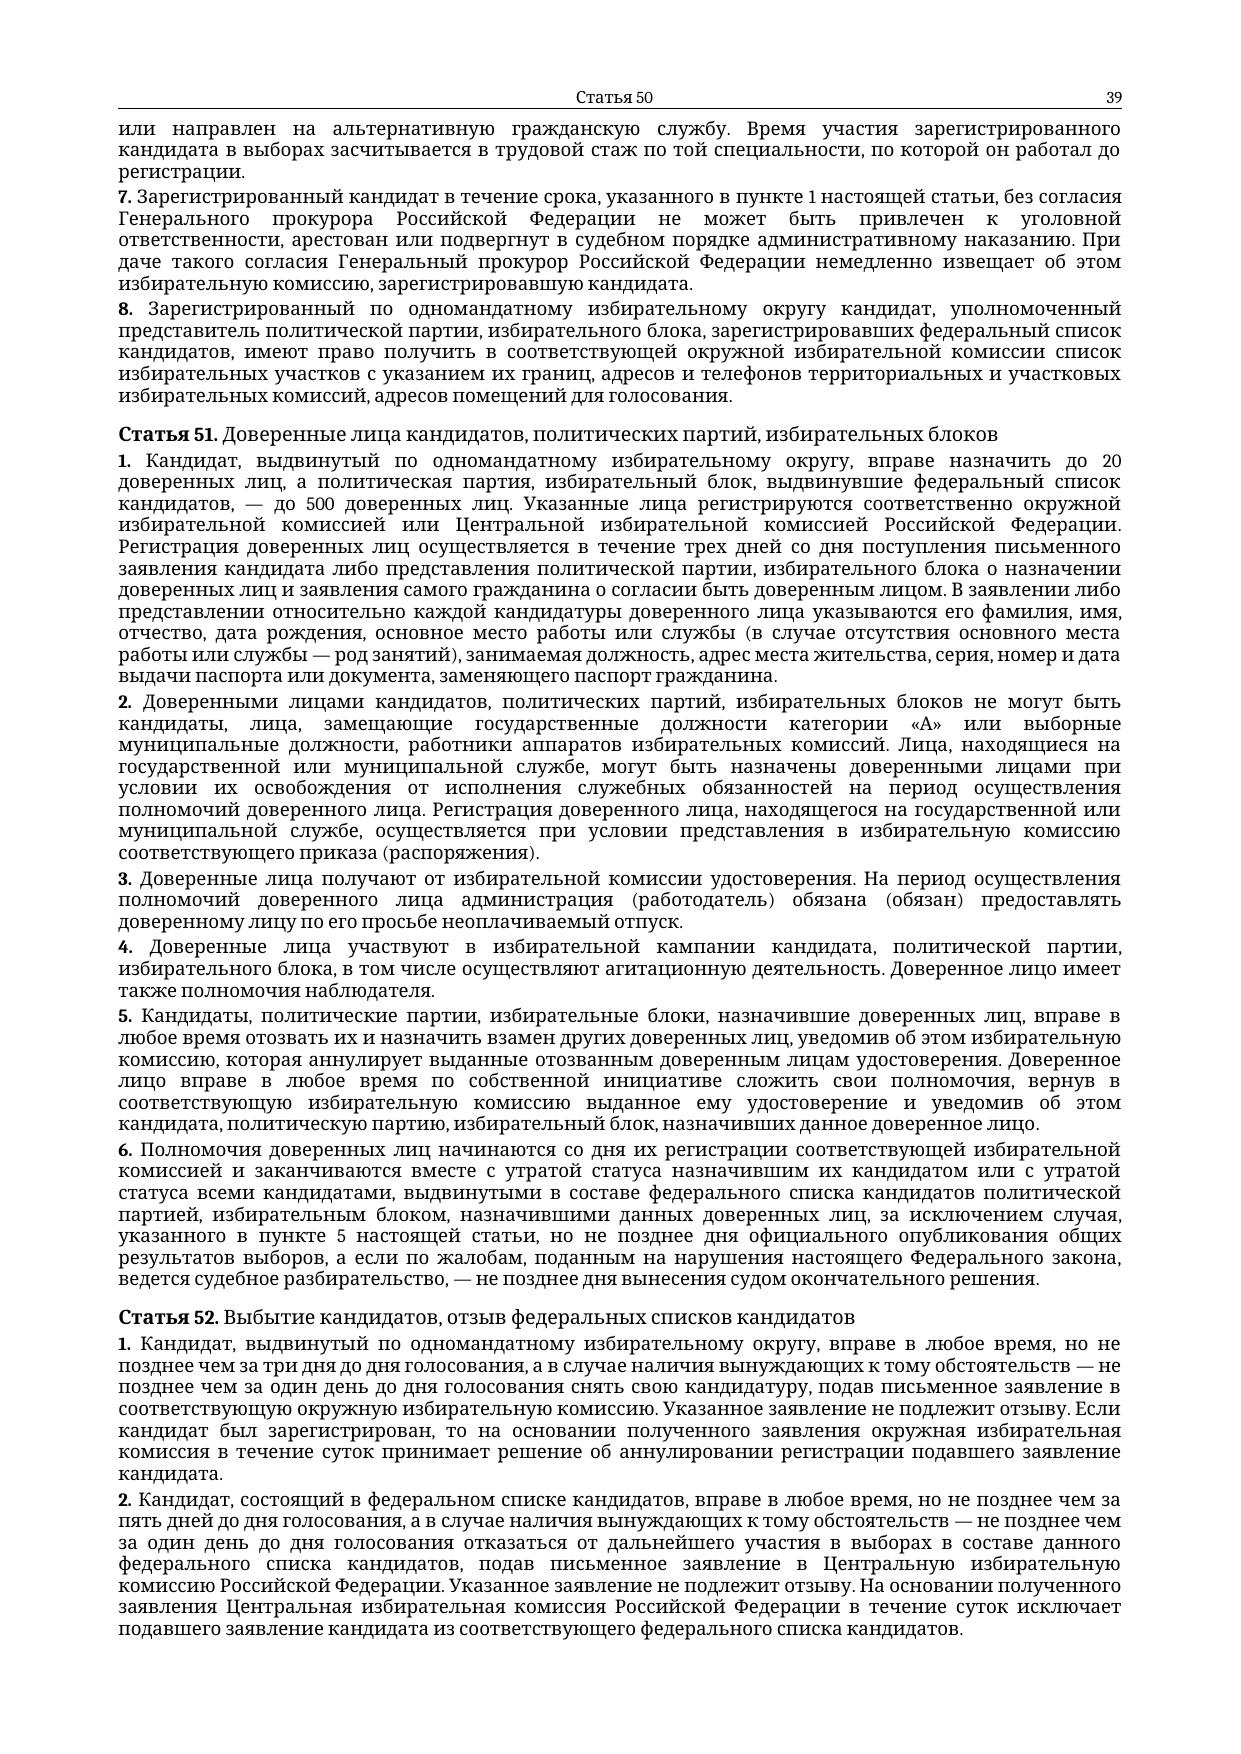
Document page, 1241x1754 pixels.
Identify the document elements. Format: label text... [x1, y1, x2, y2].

subtitle Статья 51. Доверенные лица кандидатов, политических партий, избирательных блоков [118, 423, 1122, 446]
text 4. Доверенные лица участвуют в избирательной кампании кандидата, политической партии, избирательного блока, в том числе осуществляют агитационную деятельность. Доверенное лицо имеет также полномочия наблюдателя. [118, 937, 1122, 1002]
text или направлен на альтернативную гражданскую службу. Время участия зарегистрированного кандидата в выборах засчитывается в трудовой стаж по той специальности, по которой он работал до регистрации. [118, 118, 1122, 183]
text 3. Доверенные лица получают от избирательной комиссии удостоверения. На период осуществления полномочий доверенного лица администрация (работодатель) обязана (обязан) предоставлять доверенному лицу по его просьбе неоплачиваемый отпуск. [118, 868, 1122, 933]
text 6. Полномочия доверенных лиц начинаются со дня их регистрации соответствующей избирательной комиссией и заканчиваются вместе с утратой статуса назначившим их кандидатом или с утратой статуса всеми кандидатами, выдвинутыми в составе федерального списка кандидатов политической партией, избирательным блоком, назначившими данных доверенных лиц, за исключением случая, указанного в пункте 5 настоящей статьи, но не позднее дня официального опубликования общих результатов выборов, а если по жалобам, поданным на нарушения настоящего Федерального закона, ведется судебное разбирательство, — не позднее дня вынесения судом окончательного решения. [118, 1139, 1122, 1290]
text 8. Зарегистрированный по одномандатному избирательному округу кандидат, уполномоченный представитель политической партии, избирательного блока, зарегистрировавших федеральный список кандидатов, имеют право получить в соответствующей окружной избирательной комиссии список избирательных участков с указанием их границ, адресов и телефонов территориальных и участковых избирательных комиссий, адресов помещений для голосования. [118, 299, 1122, 407]
text 2. Кандидат, состоящий в федеральном списке кандидатов, вправе в любое время, но не позднее чем за пять дней до дня голосования, а в случае наличия вынуждающих к тому обстоятельств — не позднее чем за один день до дня голосования отказаться от дальнейшего участия в выборах в составе данного федерального списка кандидатов, подав письменное заявление в Центральную избирательную комиссию Российской Федерации. Указанное заявление не подлежит отзыву. На основании полученного заявления Центральная избирательная комиссия Российской Федерации в течение суток исключает подавшего заявление кандидата из соответствующего федерального списка кандидатов. [118, 1489, 1122, 1640]
text 1. Кандидат, выдвинутый по одномандатному избирательному округу, вправе назначить до 20 доверенных лиц, а политическая партия, избирательный блок, выдвинувшие федеральный список кандидатов, — до 500 доверенных лиц. Указанные лица регистрируются соответственно окружной избирательной комиссией или Центральной избирательной комиссией Российской Федерации. Регистрация доверенных лиц осуществляется в течение трех дней со дня поступления письменного заявления кандидата либо представления политической партии, избирательного блока о назначении доверенных лиц и заявления самого гражданина о согласии быть доверенным лицом. В заявлении либо представлении относительно каждой кандидатуры доверенного лица указываются его фамилия, имя, отчество, дата рождения, основное место работы или службы (в случае отсутствия основного места работы или службы — род занятий), занимаемая должность, адрес места жительства, серия, номер и дата выдачи паспорта или документа, заменяющего паспорт гражданина. [118, 450, 1122, 687]
text 1. Кандидат, выдвинутый по одномандатному избирательному округу, вправе в любое время, но не позднее чем за три дня до дня голосования, а в случае наличия вынуждающих к тому обстоятельств — не позднее чем за один день до дня голосования снять свою кандидатуру, подав письменное заявление в соответствующую окружную избирательную комиссию. Указанное заявление не подлежит отзыву. Если кандидат был зарегистрирован, то на основании полученного заявления окружная избирательная комиссия в течение суток принимает решение об аннулировании регистрации подавшего заявление кандидата. [118, 1334, 1122, 1485]
text 5. Кандидаты, политические партии, избирательные блоки, назначившие доверенных лиц, вправе в любое время отозвать их и назначить взамен других доверенных лиц, уведомив об этом избирательную комиссию, которая аннулирует выданные отозванным доверенным лицам удостоверения. Доверенное лицо вправе в любое время по собственной инициативе сложить свои полномочия, вернув в соответствующую избирательную комиссию выданное ему удостоверение и уведомив об этом кандидата, политическую партию, избирательный блок, назначивших данное доверенное лицо. [118, 1006, 1122, 1135]
subtitle Статья 52. Выбытие кандидатов, отзыв федеральных списков кандидатов [118, 1307, 1122, 1330]
text 2. Доверенными лицами кандидатов, политических партий, избирательных блоков не могут быть кандидаты, лица, замещающие государственные должности категории «А» или выборные муниципальные должности, работники аппаратов избирательных комиссий. Лица, находящиеся на государственной или муниципальной службе, могут быть назначены доверенными лицами при условии их освобождения от исполнения служебных обязанностей на период осуществления полномочий доверенного лица. Регистрация доверенного лица, находящегося на государственной или муниципальной службе, осуществляется при условии представления в избирательную комиссию соответствующего приказа (распоряжения). [118, 692, 1122, 864]
text 7. Зарегистрированный кандидат в течение срока, указанного в пункте 1 настоящей статьи, без согласия Генерального прокурора Российской Федерации не может быть привлечен к уголовной ответственности, арестован или подвергнут в судебном порядке административному наказанию. При даче такого согласия Генеральный прокурор Российской Федерации немедленно извещает об этом избирательную комиссию, зарегистрировавшую кандидата. [118, 187, 1122, 295]
